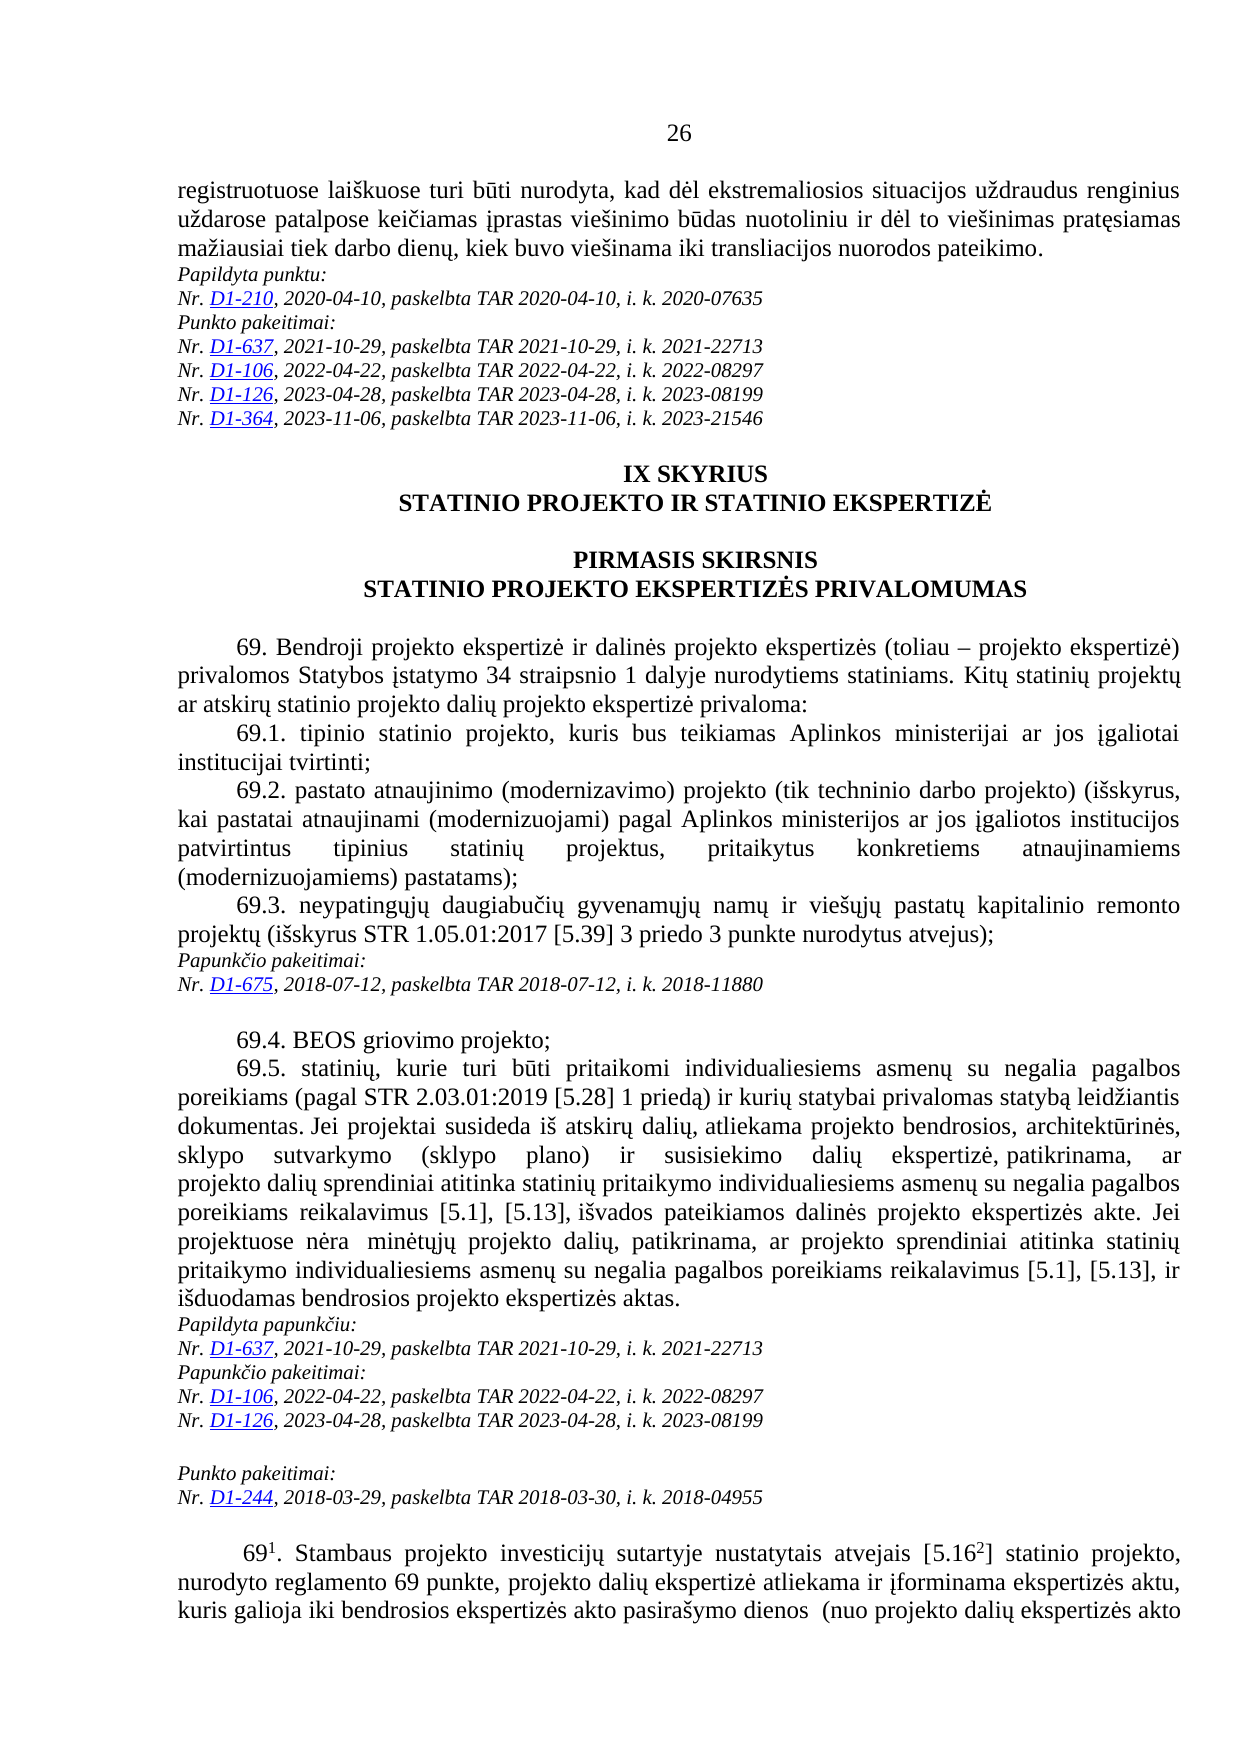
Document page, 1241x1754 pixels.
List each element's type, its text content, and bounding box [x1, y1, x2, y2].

text Nr. D1-637, 2021-10-29, paskelbta TAR 2021-10-29, i. k. 2021-22713 [177, 1336, 1181, 1360]
text 69. Bendroji projekto ekspertizė ir dalinės projekto ekspertizės (toliau – projekto ekspertizė) privalomos Statybos įstatymo 34 straipsnio 1 dalyje nurodytiems statiniams. Kitų statinių projektų ar atskirų statinio projekto dalių projekto ekspertizė privaloma: [177, 632, 1181, 718]
text Nr. D1-244, 2018-03-29, paskelbta TAR 2018-03-30, i. k. 2018-04955 [177, 1485, 1181, 1509]
text Papildyta punktu: [177, 262, 1181, 286]
text 69.2. pastato atnaujinimo (modernizavimo) projekto (tik techninio darbo projekto) (išskyrus, kai pastatai atnaujinami (modernizuojami) pagal Aplinkos ministerijos ar jos įgaliotos institucijos patvirtintus tipinius statinių projektus, pritaikytus konkretiems atnaujinamiems (modernizuojamiems) pastatams); [177, 775, 1181, 890]
text IX SKYRIUS [177, 459, 1181, 488]
text Punkto pakeitimai: [177, 310, 1181, 334]
text PIRMASIS SKIRSNIS [177, 545, 1181, 574]
text Nr. D1-106, 2022-04-22, paskelbta TAR 2022-04-22, i. k. 2022-08297 [177, 1384, 1181, 1408]
text Papunkčio pakeitimai: [177, 948, 1181, 972]
text Papunkčio pakeitimai: [177, 1360, 1181, 1384]
text Papildyta papunkčiu: [177, 1312, 1181, 1336]
text 69.3. neypatingųjų daugiabučių gyvenamųjų namų ir viešųjų pastatų kapitalinio remonto projektų (išskyrus STR 1.05.01:2017 [5.39] 3 priedo 3 punkte nurodytus atvejus); [177, 890, 1181, 948]
text Punkto pakeitimai: [177, 1461, 1181, 1485]
text Nr. D1-364, 2023-11-06, paskelbta TAR 2023-11-06, i. k. 2023-21546 [177, 406, 1181, 430]
text Nr. D1-126, 2023-04-28, paskelbta TAR 2023-04-28, i. k. 2023-08199 [177, 1408, 1181, 1432]
text Nr. D1-637, 2021-10-29, paskelbta TAR 2021-10-29, i. k. 2021-22713 [177, 334, 1181, 358]
text Nr. D1-126, 2023-04-28, paskelbta TAR 2023-04-28, i. k. 2023-08199 [177, 382, 1181, 406]
text registruotuose laiškuose turi būti nurodyta, kad dėl ekstremaliosios situacijos uždraudus renginius uždarose patalpose keičiamas įprastas viešinimo būdas nuotoliniu ir dėl to viešinimas pratęsiamas mažiausiai tiek darbo dienų, kiek buvo viešinama iki transliacijos nuorodos pateikimo. [177, 176, 1181, 262]
text 69.4. BEOS griovimo projekto; [177, 1025, 1181, 1053]
text Nr. D1-210, 2020-04-10, paskelbta TAR 2020-04-10, i. k. 2020-07635 [177, 286, 1181, 310]
text STATINIO PROJEKTO EKSPERTIZĖS PRIVALOMUMAS [177, 574, 1181, 603]
text Nr. D1-675, 2018-07-12, paskelbta TAR 2018-07-12, i. k. 2018-11880 [177, 972, 1181, 996]
text Nr. D1-106, 2022-04-22, paskelbta TAR 2022-04-22, i. k. 2022-08297 [177, 358, 1181, 382]
text 69.5. statinių, kurie turi būti pritaikomi individualiesiems asmenų su negalia pagalbos poreikiams (pagal STR 2.03.01:2019 [5.28] 1 priedą) ir kurių statybai privalomas statybą leidžiantis dokumentas. Jei projektai susideda iš atskirų dalių, atliekama projekto bendrosios, architektūrinės, sklypo sutvarkymo (sklypo plano) ir susisiekimo dalių ekspertizė, patikrinama, ar projekto dalių sprendiniai atitinka statinių pritaikymo individualiesiems asmenų su negalia pagalbos poreikiams reikalavimus [5.1], [5.13], išvados pateikiamos dalinės projekto ekspertizės akte. Jei projektuose nėra minėtųjų projekto dalių, patikrinama, ar projekto sprendiniai atitinka statinių pritaikymo individualiesiems asmenų su negalia pagalbos poreikiams reikalavimus [5.1], [5.13], ir išduodamas bendrosios projekto ekspertizės aktas. [177, 1053, 1181, 1312]
text 691. Stambaus projekto investicijų sutartyje nustatytais atvejais [5.162] statinio projekto, nurodyto reglamento 69 punkte, projekto dalių ekspertizė atliekama ir įforminama ekspertizės aktu, kuris galioja iki bendrosios ekspertizės akto pasirašymo dienos (nuo projekto dalių ekspertizės akto [177, 1538, 1181, 1624]
text STATINIO PROJEKTO IR STATINIO EKSPERTIZĖ [177, 488, 1181, 517]
text 69.1. tipinio statinio projekto, kuris bus teikiamas Aplinkos ministerijai ar jos įgaliotai institucijai tvirtinti; [177, 718, 1181, 775]
